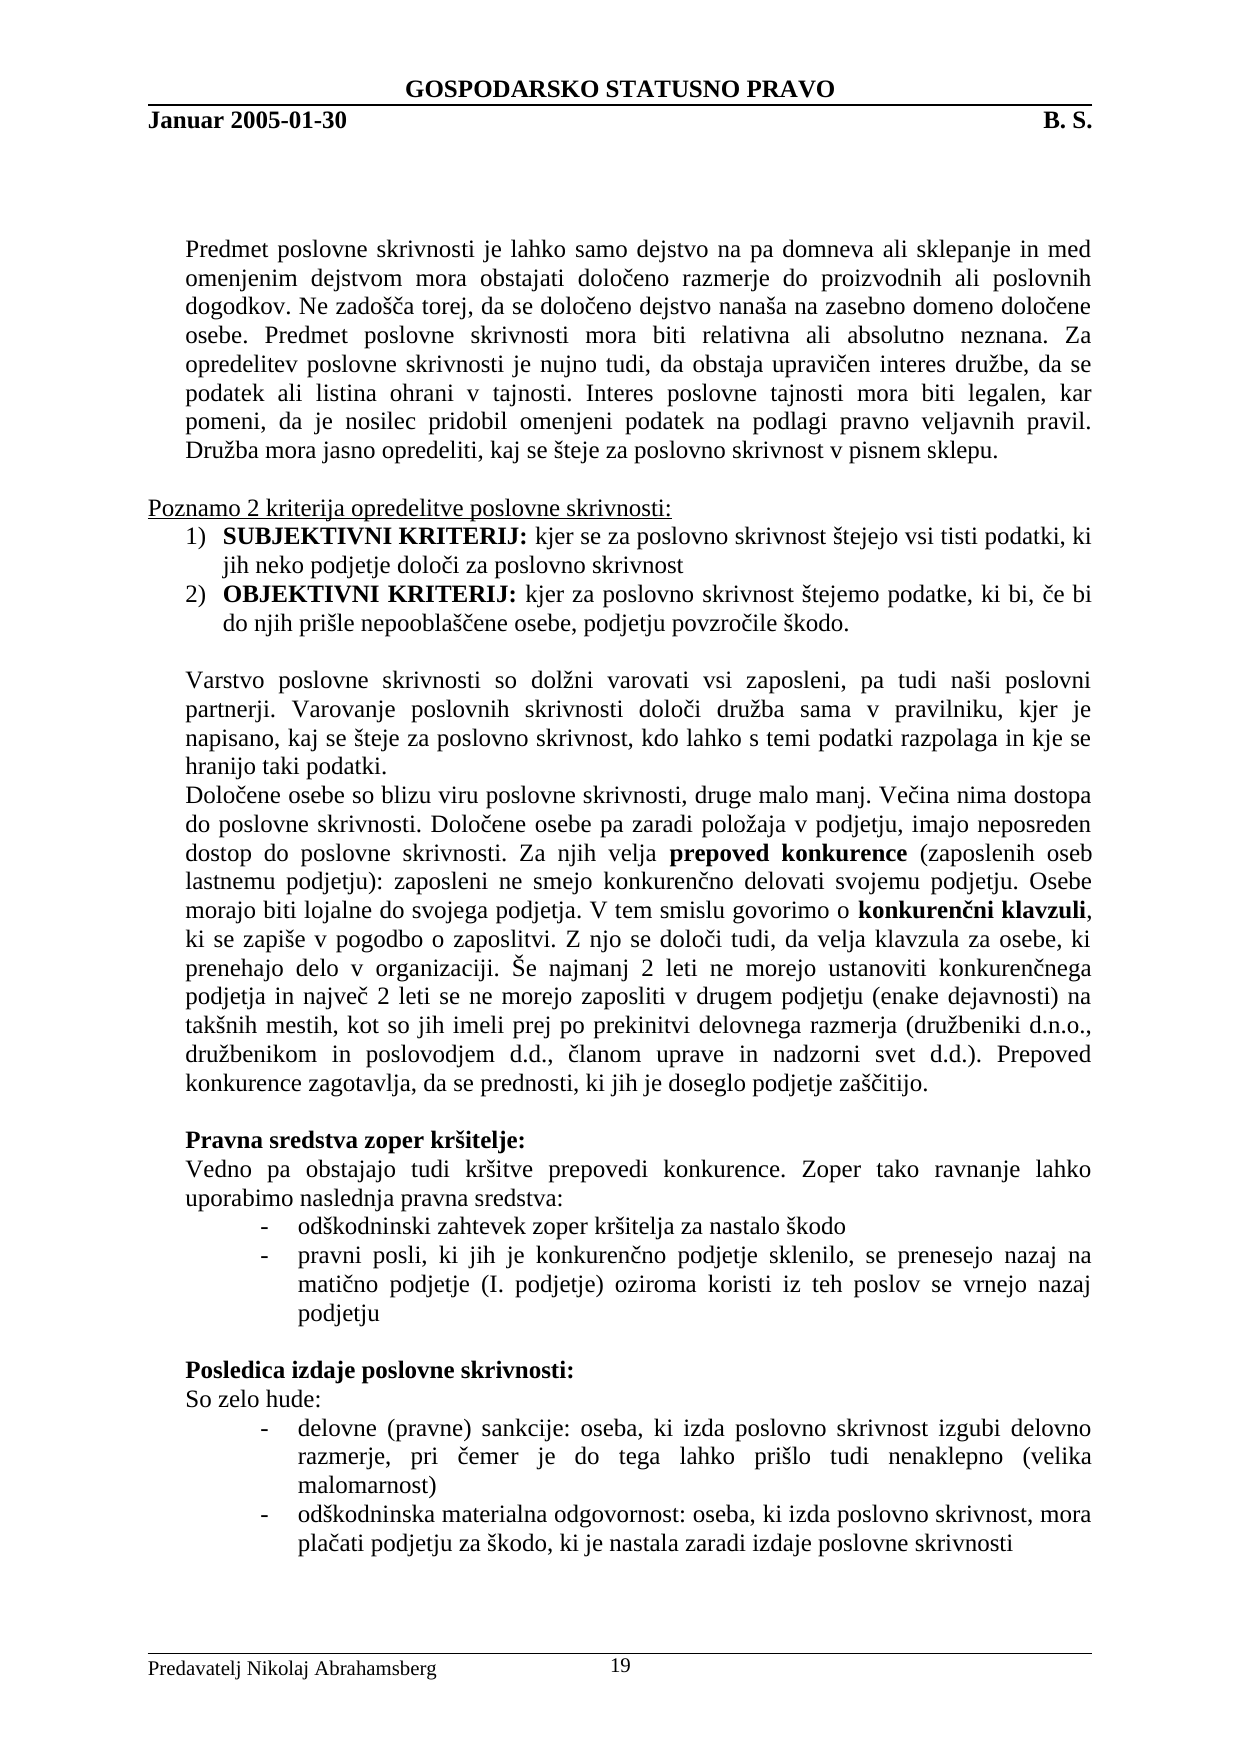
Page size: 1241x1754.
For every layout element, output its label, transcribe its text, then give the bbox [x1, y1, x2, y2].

list odškodninska materialna odgovornost: oseba, ki izda poslovno skrivnost, mora plačati podjetju za škodo, ki je nastala zaradi izdaje poslovne skrivnosti [260, 1499, 1092, 1556]
list pravni posli, ki jih je konkurenčno podjetje sklenilo, se prenesejo nazaj na matično podjetje (I. podjetje) oziroma koristi iz teh poslov se vrnejo nazaj podjetju [260, 1240, 1092, 1326]
list SUBJEKTIVNI KRITERIJ: kjer se za poslovno skrivnost štejejo vsi tisti podatki, ki jih neko podjetje določi za poslovno skrivnost [185, 521, 1092, 579]
text Pravna sredstva zoper kršitelje: [185, 1125, 1092, 1154]
text Predmet poslovne skrivnosti je lahko samo dejstvo na pa domneva ali sklepanje in med omenjenim dejstvom mora obstajati določeno razmerje do proizvodnih ali poslovnih dogodkov. Ne zadošča torej, da se določeno dejstvo nanaša na zasebno domeno določene osebe. Predmet poslovne skrivnosti mora biti relativna ali absolutno neznana. Za opredelitev poslovne skrivnosti je nujno tudi, da obstaja upravičen interes družbe, da se podatek ali listina ohrani v tajnosti. Interes poslovne tajnosti mora biti legalen, kar pomeni, da je nosilec pridobil omenjeni podatek na podlagi pravno veljavnih pravil. Družba mora jasno opredeliti, kaj se šteje za poslovno skrivnost v pisnem sklepu. [185, 234, 1092, 464]
list delovne (pravne) sankcije: oseba, ki izda poslovno skrivnost izgubi delovno razmerje, pri čemer je do tega lahko prišlo tudi nenaklepno (velika malomarnost) [260, 1413, 1092, 1499]
text Posledica izdaje poslovne skrivnosti: [185, 1355, 1092, 1384]
text Določene osebe so blizu viru poslovne skrivnosti, druge malo manj. Večina nima dostopa do poslovne skrivnosti. Določene osebe pa zaradi položaja v podjetju, imajo neposreden dostop do poslovne skrivnosti. Za njih velja prepoved konkurence (zaposlenih oseb lastnemu podjetju): zaposleni ne smejo konkurenčno delovati svojemu podjetju. Osebe morajo biti lojalne do svojega podjetja. V tem smislu govorimo o konkurenčni klavzuli, ki se zapiše v pogodbo o zaposlitvi. Z njo se določi tudi, da velja klavzula za osebe, ki prenehajo delo v organizaciji. Še najmanj 2 leti ne morejo ustanoviti konkurenčnega podjetja in največ 2 leti se ne morejo zaposliti v drugem podjetju (enake dejavnosti) na takšnih mestih, kot so jih imeli prej po prekinitvi delovnega razmerja (družbeniki d.n.o., družbenikom in poslovodjem d.d., članom uprave in nadzorni svet d.d.). Prepoved konkurence zagotavlja, da se prednosti, ki jih je doseglo podjetje zaščitijo. [185, 780, 1092, 1096]
text Varstvo poslovne skrivnosti so dolžni varovati vsi zaposleni, pa tudi naši poslovni partnerji. Varovanje poslovnih skrivnosti določi družba sama v pravilniku, kjer je napisano, kaj se šteje za poslovno skrivnost, kdo lahko s temi podatki razpolaga in kje se hranijo taki podatki. [185, 665, 1092, 780]
text Poznamo 2 kriterija opredelitve poslovne skrivnosti: [148, 493, 1092, 521]
list OBJEKTIVNI KRITERIJ: kjer za poslovno skrivnost štejemo podatke, ki bi, če bi do njih prišle nepooblaščene osebe, podjetju povzročile škodo. [185, 579, 1092, 636]
list odškodninski zahtevek zoper kršitelja za nastalo škodo [260, 1211, 1092, 1240]
text Vedno pa obstajajo tudi kršitve prepovedi konkurence. Zoper tako ravnanje lahko uporabimo naslednja pravna sredstva: [185, 1154, 1092, 1211]
text So zelo hude: [185, 1384, 1092, 1413]
